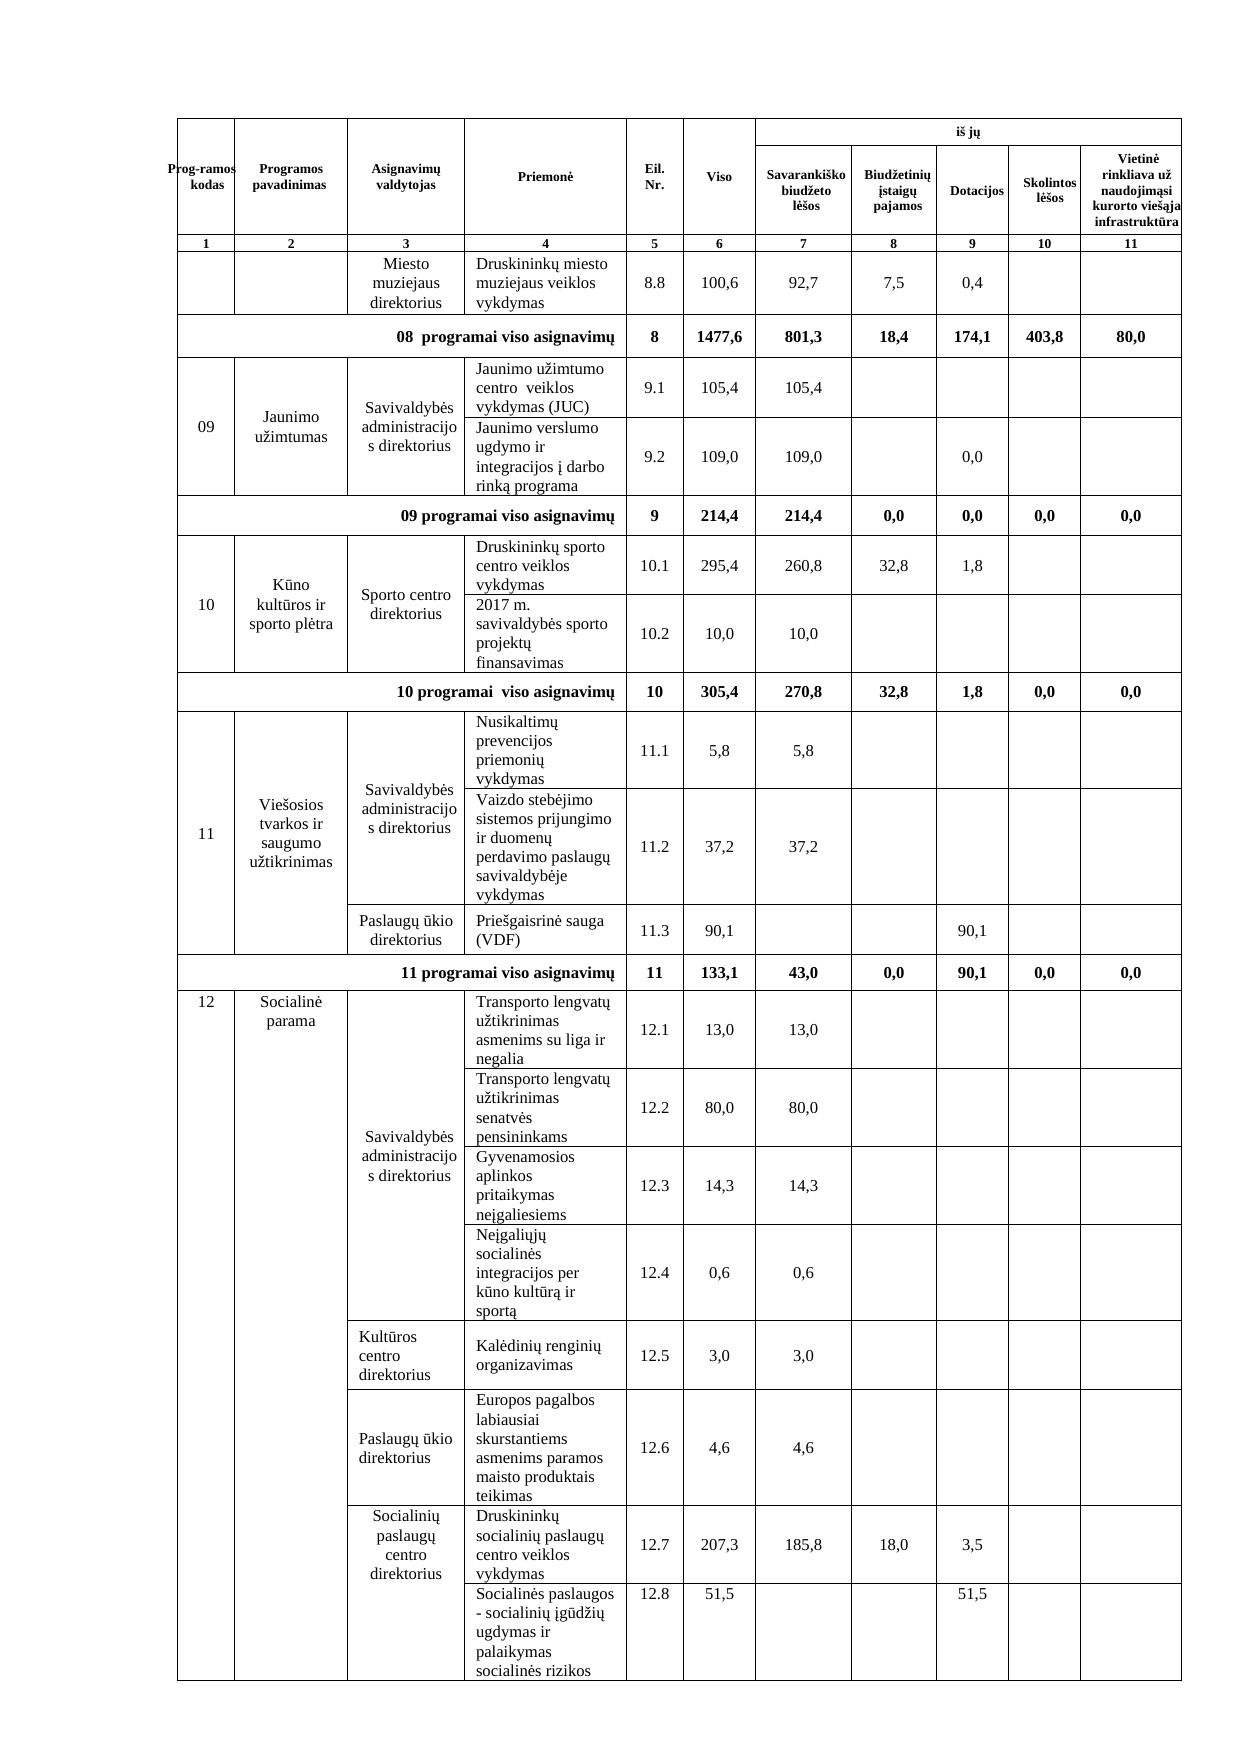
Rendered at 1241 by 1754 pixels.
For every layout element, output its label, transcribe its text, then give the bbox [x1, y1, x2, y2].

table_cell 0,0 [1009, 955, 1080, 990]
table_cell [1009, 595, 1080, 672]
table_cell 5 [627, 235, 683, 251]
table_cell 0,0 [852, 496, 936, 535]
table_cell [1009, 1147, 1080, 1223]
table_cell [1081, 1321, 1181, 1389]
table_cell 3,0 [684, 1321, 755, 1389]
table_cell 12.3 [627, 1147, 683, 1223]
table_cell 08 programai viso asignavimų [178, 315, 626, 357]
table_cell [852, 789, 936, 904]
table_cell [1081, 991, 1181, 1068]
table_cell 270,8 [756, 673, 851, 711]
table_cell 2 [235, 235, 347, 251]
table_cell 90,1 [684, 905, 755, 954]
table_cell [937, 1321, 1008, 1389]
table_cell [1081, 1584, 1181, 1680]
table_cell [852, 358, 936, 417]
table_cell 174,1 [937, 315, 1008, 357]
table_cell Skolintos lėšos [1009, 146, 1080, 234]
table_cell [937, 358, 1008, 417]
table_cell 12.8 [627, 1584, 683, 1680]
table_cell Vietinė rinkliava už naudojimąsi kurorto viešąja infrastruktūra [1081, 146, 1181, 234]
table_cell 10.2 [627, 595, 683, 672]
table_cell [756, 905, 851, 954]
table_header Viso [684, 119, 755, 234]
table_cell Savarankiško biudžeto lėšos [756, 146, 851, 234]
table_cell [852, 991, 936, 1068]
table_cell Transporto lengvatų užtikrinimas asmenims su liga ir negalia [465, 991, 626, 1068]
table_cell [852, 595, 936, 672]
table_cell 1,8 [937, 673, 1008, 711]
table_cell 214,4 [756, 496, 851, 535]
table_cell 10,0 [756, 595, 851, 672]
table_cell Druskininkų sporto centro veiklos vykdymas [465, 536, 626, 594]
table_cell [1009, 1390, 1080, 1505]
table_cell [852, 1147, 936, 1223]
table_cell Nusikaltimų prevencijos priemonių vykdymas [465, 712, 626, 788]
table_cell 51,5 [684, 1584, 755, 1680]
table_cell 403,8 [1009, 315, 1080, 357]
table_cell 0,0 [1081, 673, 1181, 711]
table_cell Socialinių paslaugų centro direktorius [348, 1506, 464, 1680]
table_cell [1009, 1069, 1080, 1146]
table_cell 5,8 [756, 712, 851, 788]
table_cell [852, 1390, 936, 1505]
table_cell [1081, 595, 1181, 672]
table_cell 09 programai viso asignavimų [178, 496, 626, 535]
table_cell 09 [178, 358, 234, 495]
table_cell 51,5 [937, 1584, 1008, 1680]
table_cell [1081, 789, 1181, 904]
table_cell 0,0 [1009, 496, 1080, 535]
table_header Eil. Nr. [627, 119, 683, 234]
table_cell [1081, 712, 1181, 788]
table_cell 1477,6 [684, 315, 755, 357]
table_cell 11.1 [627, 712, 683, 788]
table_cell Neįgaliųjų socialinės integracijos per kūno kultūrą ir sportą [465, 1225, 626, 1320]
table_cell 10 [627, 673, 683, 711]
table_cell 3 [348, 235, 464, 251]
table_cell 11 programai viso asignavimų [178, 955, 626, 990]
table_header Prog-ramos kodas [178, 119, 234, 234]
table_cell Savivaldybės administracijos direktorius [348, 712, 464, 904]
table_cell 0,0 [1081, 496, 1181, 535]
table_cell [937, 789, 1008, 904]
table_cell 109,0 [756, 418, 851, 495]
table_cell [852, 1321, 936, 1389]
table_cell 0,0 [937, 496, 1008, 535]
table_cell 214,4 [684, 496, 755, 535]
table_cell [1081, 1147, 1181, 1223]
table_cell 9 [627, 496, 683, 535]
table_cell [1009, 1225, 1080, 1320]
table_cell 92,7 [756, 252, 851, 313]
table_cell [1081, 1390, 1181, 1505]
table_cell 11 [627, 955, 683, 990]
table_cell 13,0 [684, 991, 755, 1068]
table_cell [1009, 905, 1080, 954]
table_header Programos pavadinimas [235, 119, 347, 234]
table_cell 3,5 [937, 1506, 1008, 1583]
table_cell 32,8 [852, 536, 936, 594]
table_cell 4 [465, 235, 626, 251]
table_cell [235, 252, 347, 313]
table_cell 0,4 [937, 252, 1008, 313]
table_header Asignavimų valdytojas [348, 119, 464, 234]
table_cell Socialinės paslaugos - socialinių įgūdžių ugdymas ir palaikymas socialinės rizikos [465, 1584, 626, 1680]
table_cell 13,0 [756, 991, 851, 1068]
table_cell 11.3 [627, 905, 683, 954]
table_cell [756, 1584, 851, 1680]
table_cell 7,5 [852, 252, 936, 313]
table_cell 14,3 [756, 1147, 851, 1223]
table_cell 8 [627, 315, 683, 357]
table_cell Miesto muziejaus direktorius [348, 252, 464, 313]
table_cell [937, 1147, 1008, 1223]
table_cell [852, 905, 936, 954]
table_cell 37,2 [756, 789, 851, 904]
table_cell [937, 991, 1008, 1068]
table_cell Socialinė parama [235, 991, 347, 1680]
table_cell Biudžetinių įstaigų pajamos [852, 146, 936, 234]
table_cell [1009, 991, 1080, 1068]
table_cell 1,8 [937, 536, 1008, 594]
table_cell Jaunimo užimtumo centro veiklos vykdymas (JUC) [465, 358, 626, 417]
table_header Priemonė [465, 119, 626, 234]
table_cell 801,3 [756, 315, 851, 357]
table_cell 9.1 [627, 358, 683, 417]
table_cell 12 [178, 991, 234, 1680]
table_cell Kalėdinių renginių organizavimas [465, 1321, 626, 1389]
table_cell 37,2 [684, 789, 755, 904]
table_cell 305,4 [684, 673, 755, 711]
table_cell Jaunimo užimtumas [235, 358, 347, 495]
table_cell [1081, 1506, 1181, 1583]
table_cell [1009, 358, 1080, 417]
table_cell [937, 712, 1008, 788]
table_cell Gyvenamosios aplinkos pritaikymas neįgaliesiems [465, 1147, 626, 1223]
table_cell 100,6 [684, 252, 755, 313]
table_cell Sporto centro direktorius [348, 536, 464, 672]
table_cell [937, 595, 1008, 672]
table_cell [1009, 789, 1080, 904]
table_cell [178, 252, 234, 313]
table_cell [852, 1069, 936, 1146]
table_cell 4,6 [756, 1390, 851, 1505]
table_cell 207,3 [684, 1506, 755, 1583]
table_cell Viešosios tvarkos ir saugumo užtikrinimas [235, 712, 347, 954]
table_cell 185,8 [756, 1506, 851, 1583]
table_cell 90,1 [937, 905, 1008, 954]
table_cell 10,0 [684, 595, 755, 672]
table_cell 10.1 [627, 536, 683, 594]
table_cell 10 [1009, 235, 1080, 251]
table_cell 12.5 [627, 1321, 683, 1389]
table_cell 11 [178, 712, 234, 954]
table_cell 14,3 [684, 1147, 755, 1223]
table_cell 0,0 [852, 955, 936, 990]
table_cell 1 [178, 235, 234, 251]
table_cell 7 [756, 235, 851, 251]
table_cell 0,0 [1081, 955, 1181, 990]
table_cell Savivaldybės administracijos direktorius [348, 991, 464, 1320]
table_cell Kultūros centro direktorius [348, 1321, 464, 1389]
table_cell 5,8 [684, 712, 755, 788]
table_cell 260,8 [756, 536, 851, 594]
table_cell Paslaugų ūkio direktorius [348, 1390, 464, 1505]
table_cell Jaunimo verslumo ugdymo ir integracijos į darbo rinką programa [465, 418, 626, 495]
table_cell Druskininkų socialinių paslaugų centro veiklos vykdymas [465, 1506, 626, 1583]
table_cell 0,0 [937, 418, 1008, 495]
table_cell 105,4 [756, 358, 851, 417]
table_cell 80,0 [756, 1069, 851, 1146]
table_header iš jų [756, 119, 1181, 145]
table_cell [1009, 418, 1080, 495]
table_cell 80,0 [684, 1069, 755, 1146]
table_cell 80,0 [1081, 315, 1181, 357]
table_cell [852, 418, 936, 495]
table_cell Vaizdo stebėjimo sistemos prijungimo ir duomenų perdavimo paslaugų savivaldybėje vykdymas [465, 789, 626, 904]
table_cell [1009, 1321, 1080, 1389]
table_cell [1081, 252, 1181, 313]
table_cell 133,1 [684, 955, 755, 990]
table_cell Transporto lengvatų užtikrinimas senatvės pensininkams [465, 1069, 626, 1146]
table_cell Paslaugų ūkio direktorius [348, 905, 464, 954]
table_cell 18,4 [852, 315, 936, 357]
table_cell [937, 1390, 1008, 1505]
table_cell [1009, 252, 1080, 313]
table_cell [852, 1225, 936, 1320]
table_cell Kūno kultūros ir sporto plėtra [235, 536, 347, 672]
table_cell 10 [178, 536, 234, 672]
table_cell [852, 1584, 936, 1680]
table_cell 43,0 [756, 955, 851, 990]
table_cell [1081, 1069, 1181, 1146]
table_cell 8.8 [627, 252, 683, 313]
table_cell 9 [937, 235, 1008, 251]
table_cell [937, 1069, 1008, 1146]
table_cell Savivaldybės administracijos direktorius [348, 358, 464, 495]
table_cell 0,6 [756, 1225, 851, 1320]
table_cell Dotacijos [937, 146, 1008, 234]
table_cell 11 [1081, 235, 1181, 251]
table_cell 8 [852, 235, 936, 251]
table_cell 32,8 [852, 673, 936, 711]
table_cell [1081, 536, 1181, 594]
table_cell 6 [684, 235, 755, 251]
table_cell [1009, 536, 1080, 594]
table_cell 12.7 [627, 1506, 683, 1583]
table_cell 90,1 [937, 955, 1008, 990]
table_cell 4,6 [684, 1390, 755, 1505]
table_cell Druskininkų miesto muziejaus veiklos vykdymas [465, 252, 626, 313]
table_cell [1009, 1506, 1080, 1583]
table_cell 18,0 [852, 1506, 936, 1583]
table_cell [1081, 1225, 1181, 1320]
table_cell 3,0 [756, 1321, 851, 1389]
table_cell [937, 1225, 1008, 1320]
table_cell Europos pagalbos labiausiai skurstantiems asmenims paramos maisto produktais teikimas [465, 1390, 626, 1505]
table_cell 0,0 [1009, 673, 1080, 711]
table_cell 12.2 [627, 1069, 683, 1146]
table_cell [1081, 905, 1181, 954]
table_cell [1009, 1584, 1080, 1680]
table_cell 9.2 [627, 418, 683, 495]
table_cell [1081, 418, 1181, 495]
table_cell Priešgaisrinė sauga (VDF) [465, 905, 626, 954]
table_cell 0,6 [684, 1225, 755, 1320]
table_cell [1081, 358, 1181, 417]
table_cell 12.6 [627, 1390, 683, 1505]
table_cell [1009, 712, 1080, 788]
table_cell 105,4 [684, 358, 755, 417]
table_cell 10 programai viso asignavimų [178, 673, 626, 711]
table_cell 12.1 [627, 991, 683, 1068]
table_cell 2017 m. savivaldybės sporto projektų finansavimas [465, 595, 626, 672]
table_cell [852, 712, 936, 788]
table_cell 109,0 [684, 418, 755, 495]
table_cell 12.4 [627, 1225, 683, 1320]
table_cell 295,4 [684, 536, 755, 594]
table_cell 11.2 [627, 789, 683, 904]
